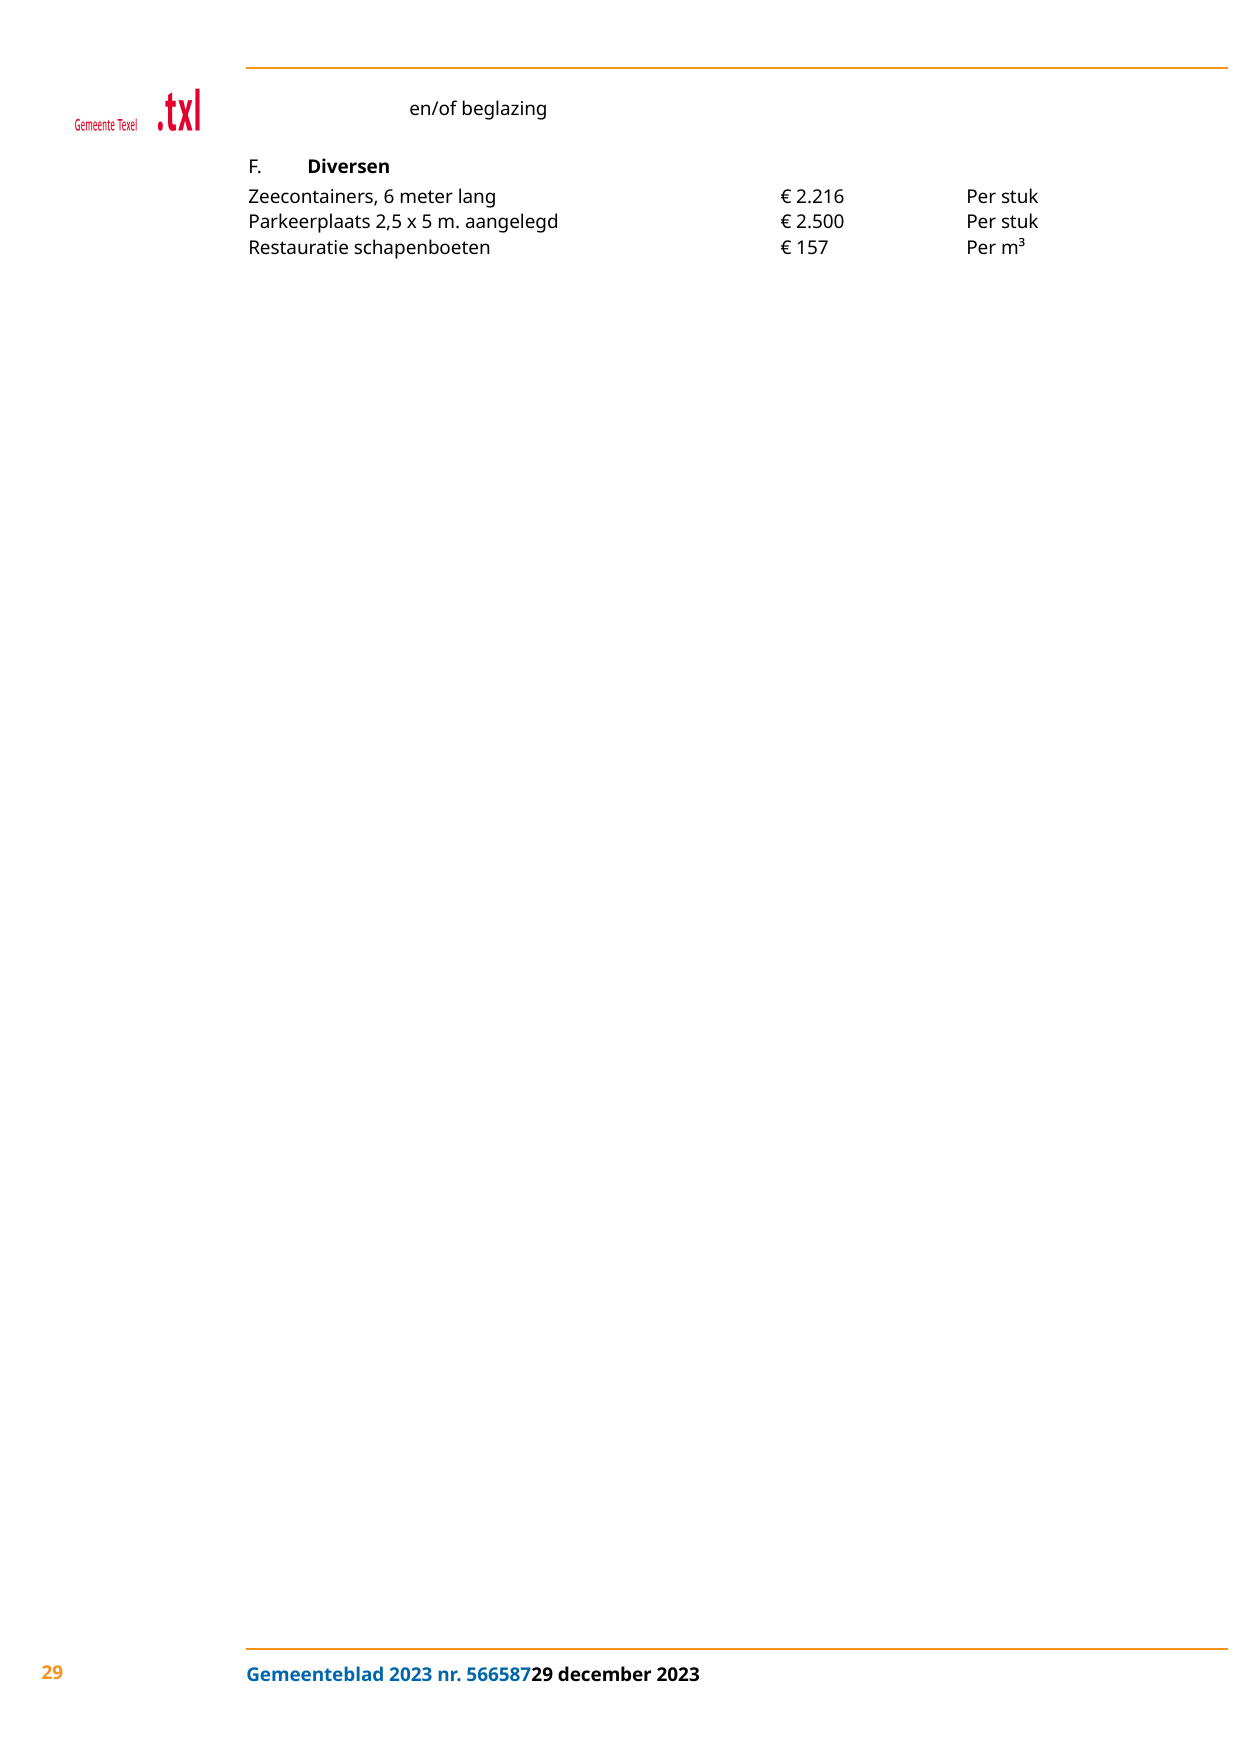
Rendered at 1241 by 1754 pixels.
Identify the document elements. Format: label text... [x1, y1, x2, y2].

table_header Per stuk [966, 183, 1152, 209]
table_cell [248, 95, 409, 121]
list Diversen [248, 153, 1152, 179]
table_cell [991, 95, 1152, 121]
table_cell Per m³ [966, 235, 1152, 260]
table_header € 2.216 [780, 183, 966, 209]
table_cell en/of beglazing [409, 95, 829, 121]
table_cell Per stuk [966, 209, 1152, 234]
table_cell [829, 95, 991, 121]
table_cell Restauratie schapenboeten [248, 235, 780, 260]
table_header Zeecontainers, 6 meter lang [248, 183, 780, 209]
table_cell € 157 [780, 235, 966, 260]
table_cell € 2.500 [780, 209, 966, 234]
table_cell Parkeerplaats 2,5 x 5 m. aangelegd [248, 209, 780, 234]
picture [41, 47, 231, 172]
